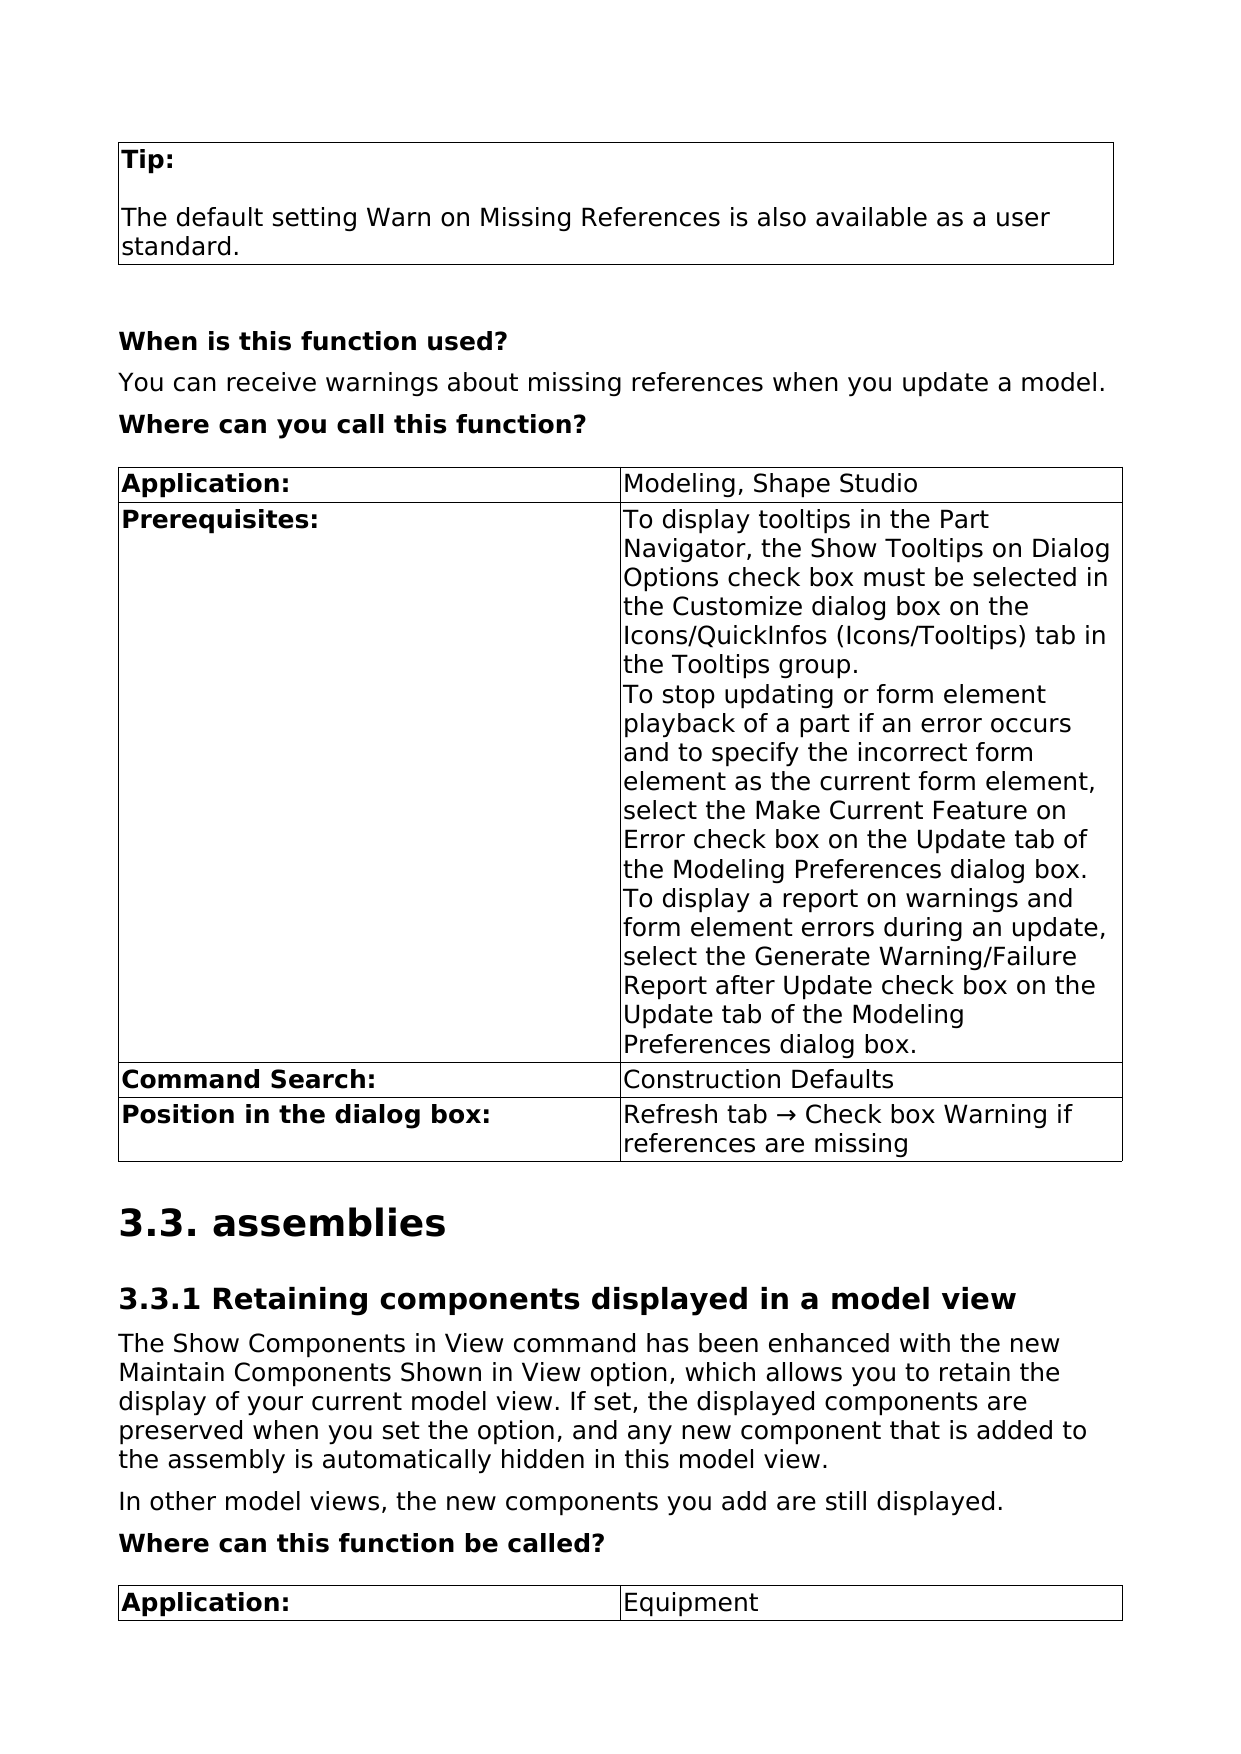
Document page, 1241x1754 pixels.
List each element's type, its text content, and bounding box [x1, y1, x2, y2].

text The Show Components in View command has been enhanced with the new Maintain Components Shown in View option, which allows you to retain the display of your current model view. If set, the displayed components are preserved when you set the option, and any new component that is added to the assembly is automatically hidden in this model view. [118, 1329, 1122, 1474]
table_header Tip: The default setting Warn on Missing References is also available as a user standard. [119, 143, 1113, 264]
text You can receive warnings about missing references when you update a model. [118, 368, 1122, 398]
subtitle 3.3.1 Retaining components displayed in a model view [118, 1282, 1122, 1316]
table_header Equipment [621, 1586, 1122, 1620]
text Where can this function be called? [118, 1529, 1122, 1558]
text When is this function used? [118, 327, 1122, 356]
text Where can you call this function? [118, 410, 1122, 439]
table_cell To display tooltips in the Part Navigator, the Show Tooltips on Dialog Options check box must be selected in the Customize dialog box on the Icons/QuickInfos (Icons/Tooltips) tab in the Tooltips group. To stop updating or form element playback of a part if an error occurs and to specify the incorrect form element as the current form element, select the Make Current Feature on Error check box on the Update tab of the Modeling Preferences dialog box. To display a report on warnings and form element errors during an update, select the Generate Warning/Failure Report after Update check box on the Update tab of the Modeling Preferences dialog box. [621, 503, 1122, 1062]
table_cell Prerequisites: [119, 503, 620, 1062]
table_cell Command Search: [119, 1063, 620, 1097]
table_cell Refresh tab → Check box Warning if references are missing [621, 1098, 1122, 1161]
table_header Application: [119, 1586, 620, 1620]
table_cell Construction Defaults [621, 1063, 1122, 1097]
table_header Modeling, Shape Studio [621, 468, 1122, 502]
table_cell Position in the dialog box: [119, 1098, 620, 1161]
subtitle 3.3. assemblies [118, 1201, 1122, 1245]
table_header Application: [119, 468, 620, 502]
text In other model views, the new components you add are still displayed. [118, 1487, 1122, 1516]
